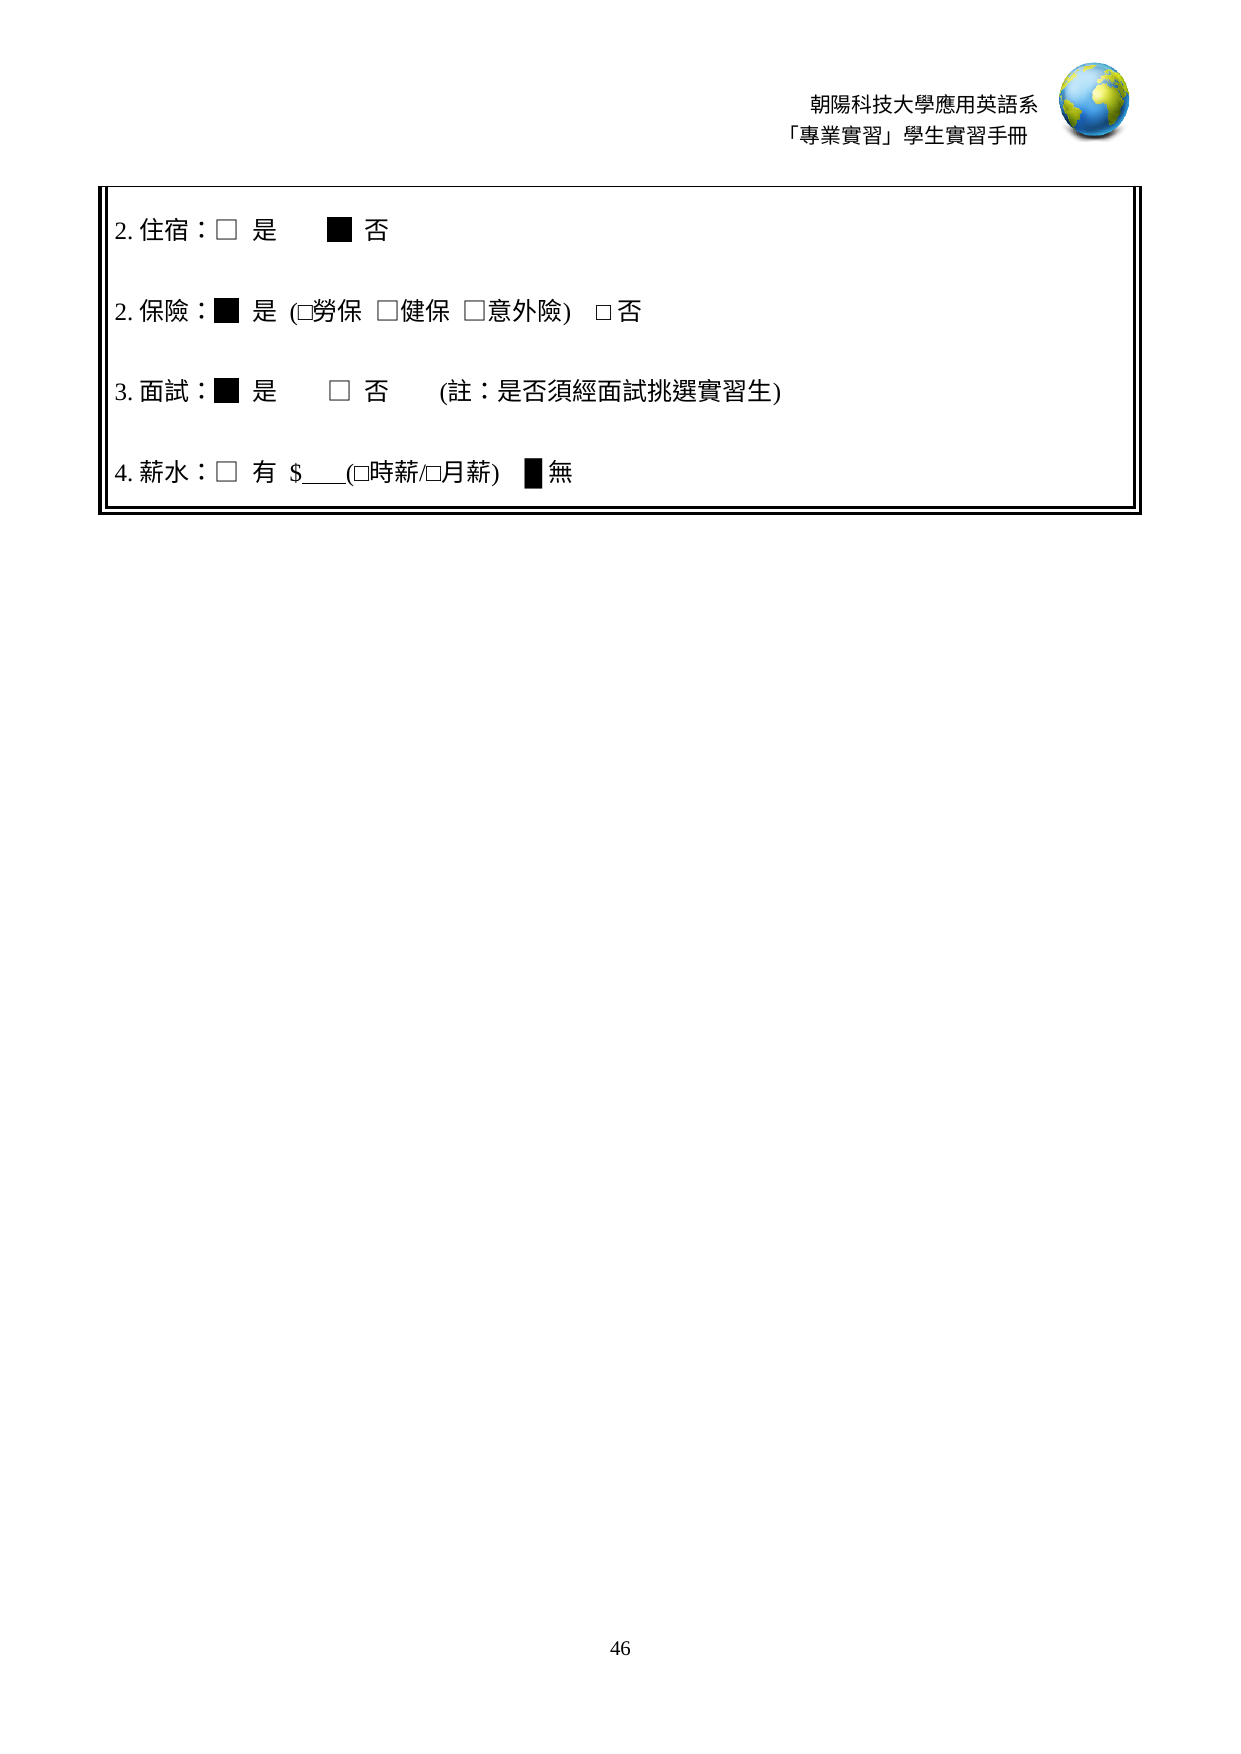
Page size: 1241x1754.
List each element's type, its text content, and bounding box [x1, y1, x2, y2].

table_cell 2. 住宿：□ 是 █ 否 2. 保險：█ 是 (□勞保 □健保 □意外險) □ 否 3. 面試：█ 是 □ 否 (註：是否須經面試挑選實習生) 4. 薪水：□ 有 $ (□時薪/□月薪) █ 無 [108, 187, 1133, 506]
